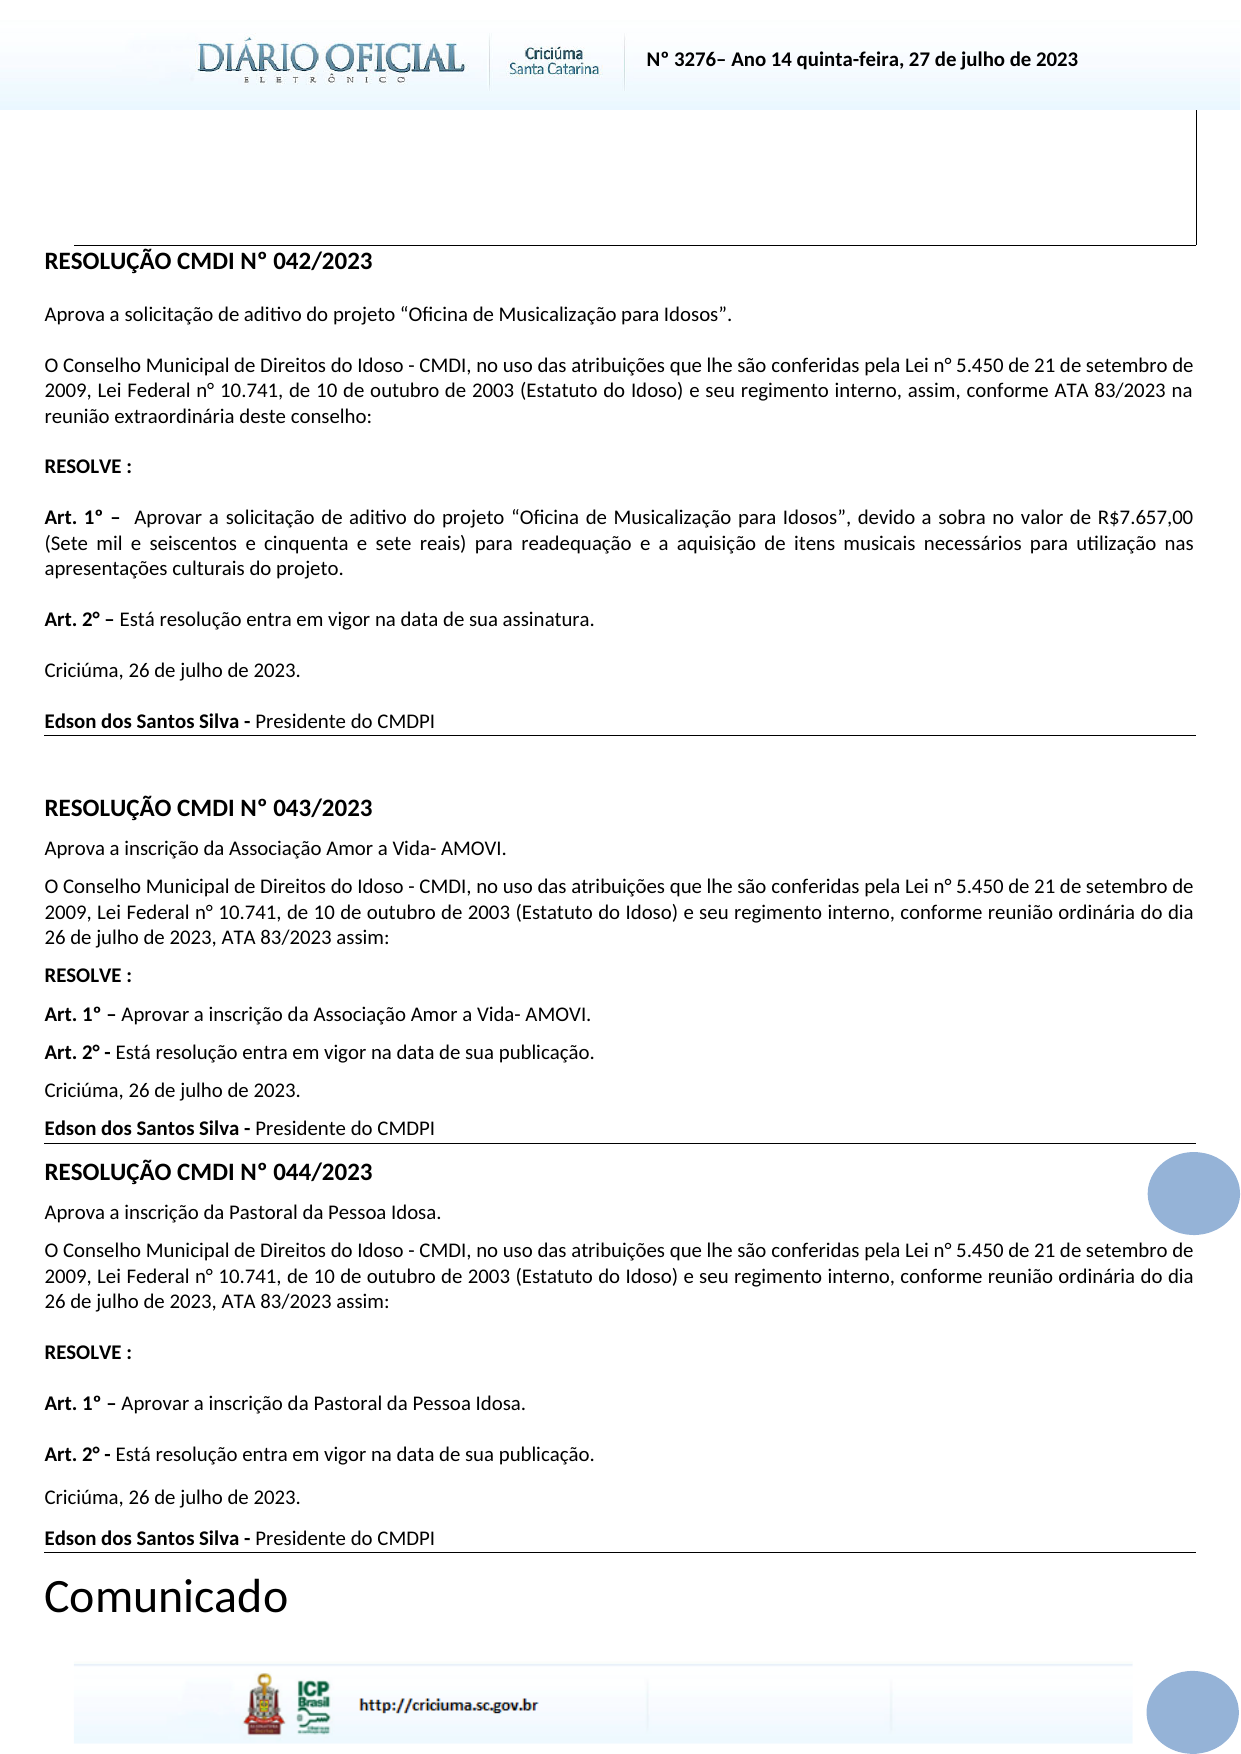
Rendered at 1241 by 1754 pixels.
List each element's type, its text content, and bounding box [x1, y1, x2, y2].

text Art. 1º – Aprovar a inscrição da Pastoral da Pessoa Idosa. [44, 1390, 1196, 1416]
text RESOLVE : [44, 454, 1196, 479]
text Art. 2° - Está resolução entra em vigor na data de sua publicação. [44, 1441, 1196, 1466]
text Aprova a solicitação de aditivo do projeto “Oficina de Musicalização para Idosos”. [44, 301, 1196, 327]
text Aprova a inscrição da Pastoral da Pessoa Idosa. [44, 1199, 1162, 1225]
text Edson dos Santos Silva - Presidente do CMDPI [44, 708, 1196, 735]
text Art. 2° – Está resolução entra em vigor na data de sua assinatura. [44, 606, 1196, 632]
text RESOLUÇÃO CMDI Nº 044/2023 [44, 1156, 1172, 1187]
text O Conselho Municipal de Direitos do Idoso - CMDI, no uso das atribuições que lhe são conferidas pela Lei n° 5.450 de 21 de setembro de 2009, Lei Federal n° 10.741, de 10 de outubro de 2003 (Estatuto do Idoso) e seu regimento interno, assim, conforme ATA 83/2023 na reunião extraordinária deste conselho: [44, 352, 1196, 428]
text Criciúma, 26 de julho de 2023. [44, 657, 1196, 682]
text RESOLVE : [44, 1339, 1196, 1365]
text Art. 2° - Está resolução entra em vigor na data de sua publicação. [44, 1039, 1196, 1064]
text RESOLUÇÃO CMDI Nº 043/2023 [44, 792, 1196, 823]
text Comunicado [44, 1566, 1196, 1625]
text Art. 1º – Aprovar a solicitação de aditivo do projeto “Oficina de Musicalização para Idosos”, devido a sobra no valor de R$7.657,00 (Sete mil e seiscentos e cinquenta e sete reais) para readequação e a aquisição de itens musicais necessários para utilização nas apresentações culturais do projeto. [44, 504, 1196, 581]
text O Conselho Municipal de Direitos do Idoso - CMDI, no uso das atribuições que lhe são conferidas pela Lei n° 5.450 de 21 de setembro de 2009, Lei Federal n° 10.741, de 10 de outubro de 2003 (Estatuto do Idoso) e seu regimento interno, conforme reunião ordinária do dia 26 de julho de 2023, ATA 83/2023 assim: [44, 874, 1196, 950]
text Art. 1º – Aprovar a inscrição da Associação Amor a Vida- AMOVI. [44, 1001, 1196, 1026]
text RESOLVE : [44, 963, 1196, 988]
text Edson dos Santos Silva - Presidente do CMDPI [44, 1525, 1196, 1552]
text Edson dos Santos Silva - Presidente do CMDPI [44, 1115, 1196, 1143]
text Aprova a inscrição da Associação Amor a Vida- AMOVI. [44, 836, 1196, 861]
text Criciúma, 26 de julho de 2023. [44, 1484, 1196, 1510]
text O Conselho Municipal de Direitos do Idoso - CMDI, no uso das atribuições que lhe são conferidas pela Lei n° 5.450 de 21 de setembro de 2009, Lei Federal n° 10.741, de 10 de outubro de 2003 (Estatuto do Idoso) e seu regimento interno, conforme reunião ordinária do dia 26 de julho de 2023, ATA 83/2023 assim: [44, 1238, 1196, 1314]
text Criciúma, 26 de julho de 2023. [44, 1077, 1196, 1102]
text RESOLUÇÃO CMDI Nº 042/2023 [44, 245, 1196, 276]
